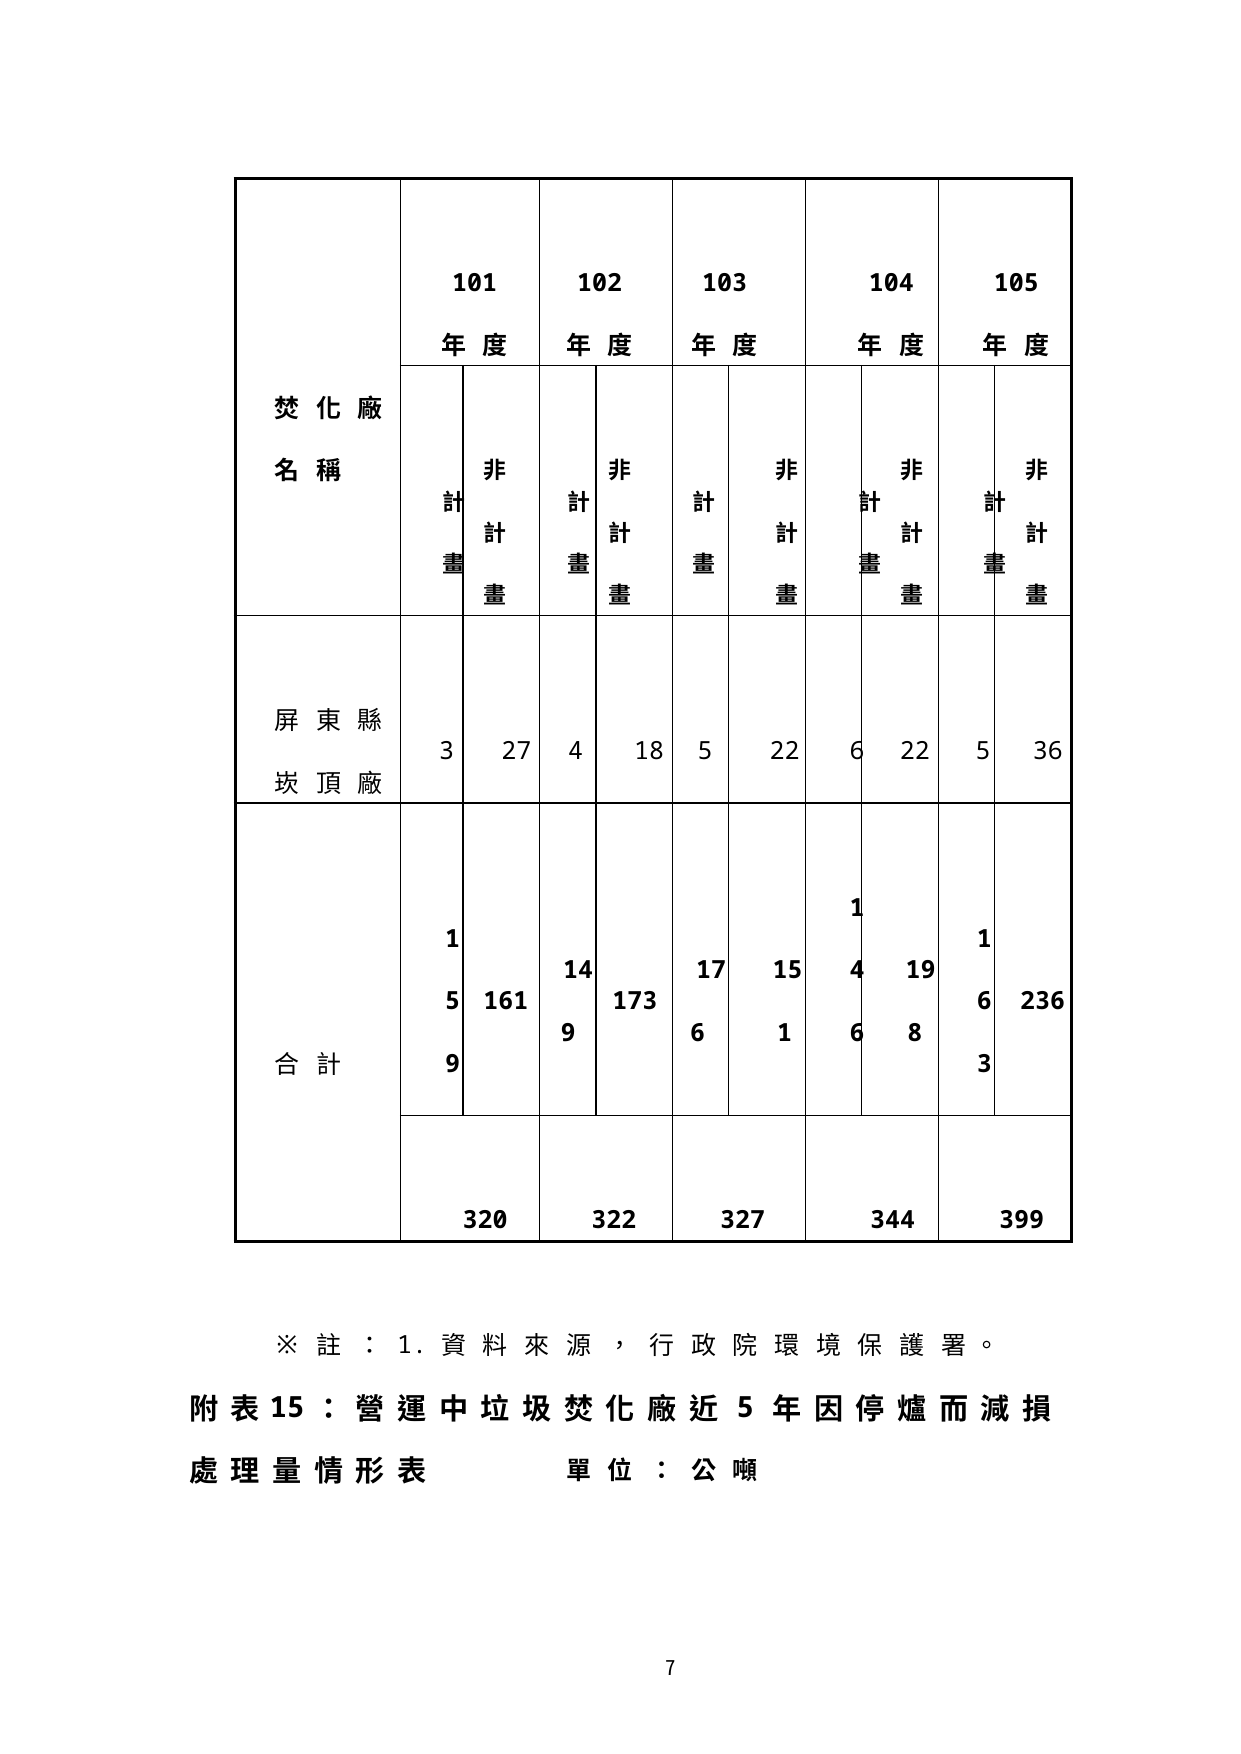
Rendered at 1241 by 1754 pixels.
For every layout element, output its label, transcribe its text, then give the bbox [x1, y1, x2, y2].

table_cell 176 [673, 804, 728, 1115]
table_cell 非計畫 [729, 366, 805, 615]
table_cell 4 [540, 616, 595, 802]
table_cell 5 [673, 616, 728, 802]
table_cell 計畫 [540, 366, 595, 615]
table_header 104年度 [806, 180, 938, 365]
table_cell 344 [806, 1116, 938, 1240]
table_cell 計畫 [673, 366, 728, 615]
table_cell 161 [464, 804, 539, 1115]
table_header 焚化廠名稱 [237, 180, 400, 615]
table_cell 屏東縣崁頂廠 [237, 616, 400, 802]
table_cell 非計畫 [862, 366, 938, 615]
table_cell 計畫 [401, 366, 462, 615]
table_header 103年度 [673, 180, 805, 365]
table_cell 非計畫 [464, 366, 539, 615]
table_cell 151 [729, 804, 805, 1115]
table_cell 173 [597, 804, 672, 1115]
table_header 105年度 [939, 180, 1070, 365]
text 附表15：營運中垃圾焚化廠近5年因停爐而減損處理量情形表 單位：公噸 [88, 1365, 1058, 1490]
text ※註：1.資料來源，行政院環境保護署。 [227, 1302, 1058, 1365]
table_cell 163 [939, 804, 994, 1115]
table_cell 計畫 [806, 366, 861, 615]
table_cell 320 [401, 1116, 539, 1240]
table_cell 5 [939, 616, 994, 802]
table_cell 149 [540, 804, 595, 1115]
table_cell 146 [806, 804, 861, 1115]
table_cell 399 [939, 1116, 1070, 1240]
table_cell 159 [401, 804, 462, 1115]
table_cell 6 [806, 616, 861, 802]
table_cell 非計畫 [995, 366, 1070, 615]
table_cell 計畫 [939, 366, 994, 615]
table_cell 198 [862, 804, 938, 1115]
table_cell 非計畫 [597, 366, 672, 615]
table_cell 合計 [237, 804, 400, 1240]
table_cell 322 [540, 1116, 672, 1240]
table_cell 18 [597, 616, 672, 802]
table_cell 327 [673, 1116, 805, 1240]
table_cell 36 [995, 616, 1070, 802]
table_cell 3 [401, 616, 462, 802]
table_cell 236 [995, 804, 1070, 1115]
table_cell 27 [464, 616, 539, 802]
table_cell 22 [729, 616, 805, 802]
table_header 101年度 [401, 180, 539, 365]
table_header 102年度 [540, 180, 672, 365]
table_cell 22 [862, 616, 938, 802]
